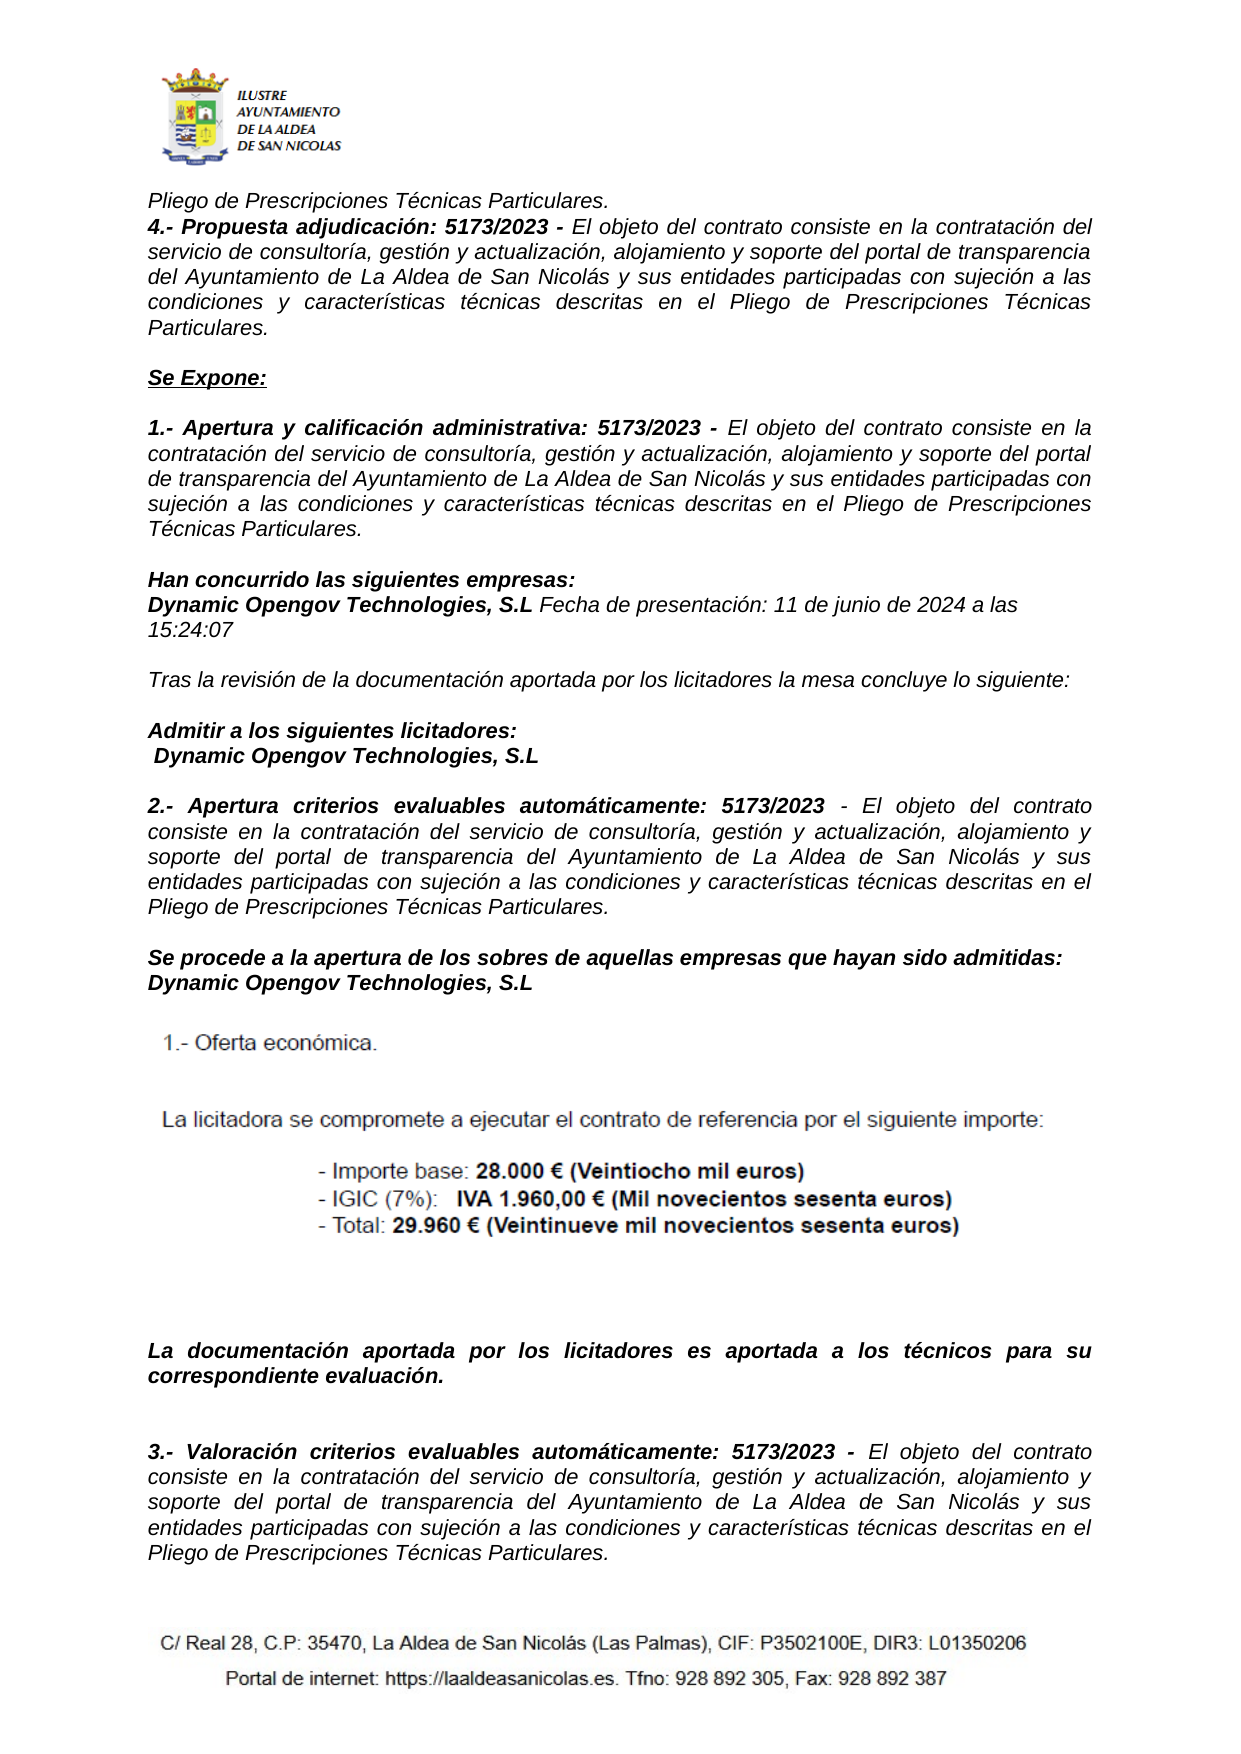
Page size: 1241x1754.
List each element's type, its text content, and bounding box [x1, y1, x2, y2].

text Admitir a los siguientes licitadores: [148, 718, 1093, 743]
text Pliego de Prescripciones Técnicas Particulares. [148, 188, 1093, 214]
text Se Expone: [148, 365, 1093, 390]
picture [148, 60, 357, 173]
text 3.- Valoración criterios evaluables automáticamente: 5173/2023 - El objeto del contrato consiste en la contratación del servicio de consultoría, gestión y actualización, alojamiento y soporte del portal de transparencia del Ayuntamiento de La Aldea de San Nicolás y sus entidades participadas con sujeción a las condiciones y características técnicas descritas en el Pliego de Prescripciones Técnicas Particulares. [148, 1439, 1093, 1565]
text 1.- Apertura y calificación administrativa: 5173/2023 - El objeto del contrato consiste en la contratación del servicio de consultoría, gestión y actualización, alojamiento y soporte del portal de transparencia del Ayuntamiento de La Aldea de San Nicolás y sus entidades participadas con sujeción a las condiciones y características técnicas descritas en el Pliego de Prescripciones Técnicas Particulares. [148, 415, 1093, 541]
text Dynamic Opengov Technologies, S.L [148, 743, 1093, 768]
text Se procede a la apertura de los sobres de aquellas empresas que hayan sido admitidas: [148, 945, 1093, 970]
text Han concurrido las siguientes empresas: [148, 567, 1093, 592]
picture [149, 1627, 1034, 1694]
text Tras la revisión de la documentación aportada por los licitadores la mesa concluye lo siguiente: [148, 667, 1093, 693]
text 4.- Propuesta adjudicación: 5173/2023 - El objeto del contrato consiste en la contratación del servicio de consultoría, gestión y actualización, alojamiento y soporte del portal de transparencia del Ayuntamiento de La Aldea de San Nicolás y sus entidades participadas con sujeción a las condiciones y características técnicas descritas en el Pliego de Prescripciones Técnicas Particulares. [148, 214, 1093, 340]
text 2.- Apertura criterios evaluables automáticamente: 5173/2023 - El objeto del contrato consiste en la contratación del servicio de consultoría, gestión y actualización, alojamiento y soporte del portal de transparencia del Ayuntamiento de La Aldea de San Nicolás y sus entidades participadas con sujeción a las condiciones y características técnicas descritas en el Pliego de Prescripciones Técnicas Particulares. [148, 793, 1093, 919]
text La documentación aportada por los licitadores es aportada a los técnicos para su correspondiente evaluación. [148, 1338, 1093, 1388]
picture [155, 1004, 1094, 1286]
text Dynamic Opengov Technologies, S.L [148, 970, 1093, 995]
text Dynamic Opengov Technologies, S.L Fecha de presentación: 11 de junio de 2024 a las 15:24:07 [148, 592, 1093, 642]
